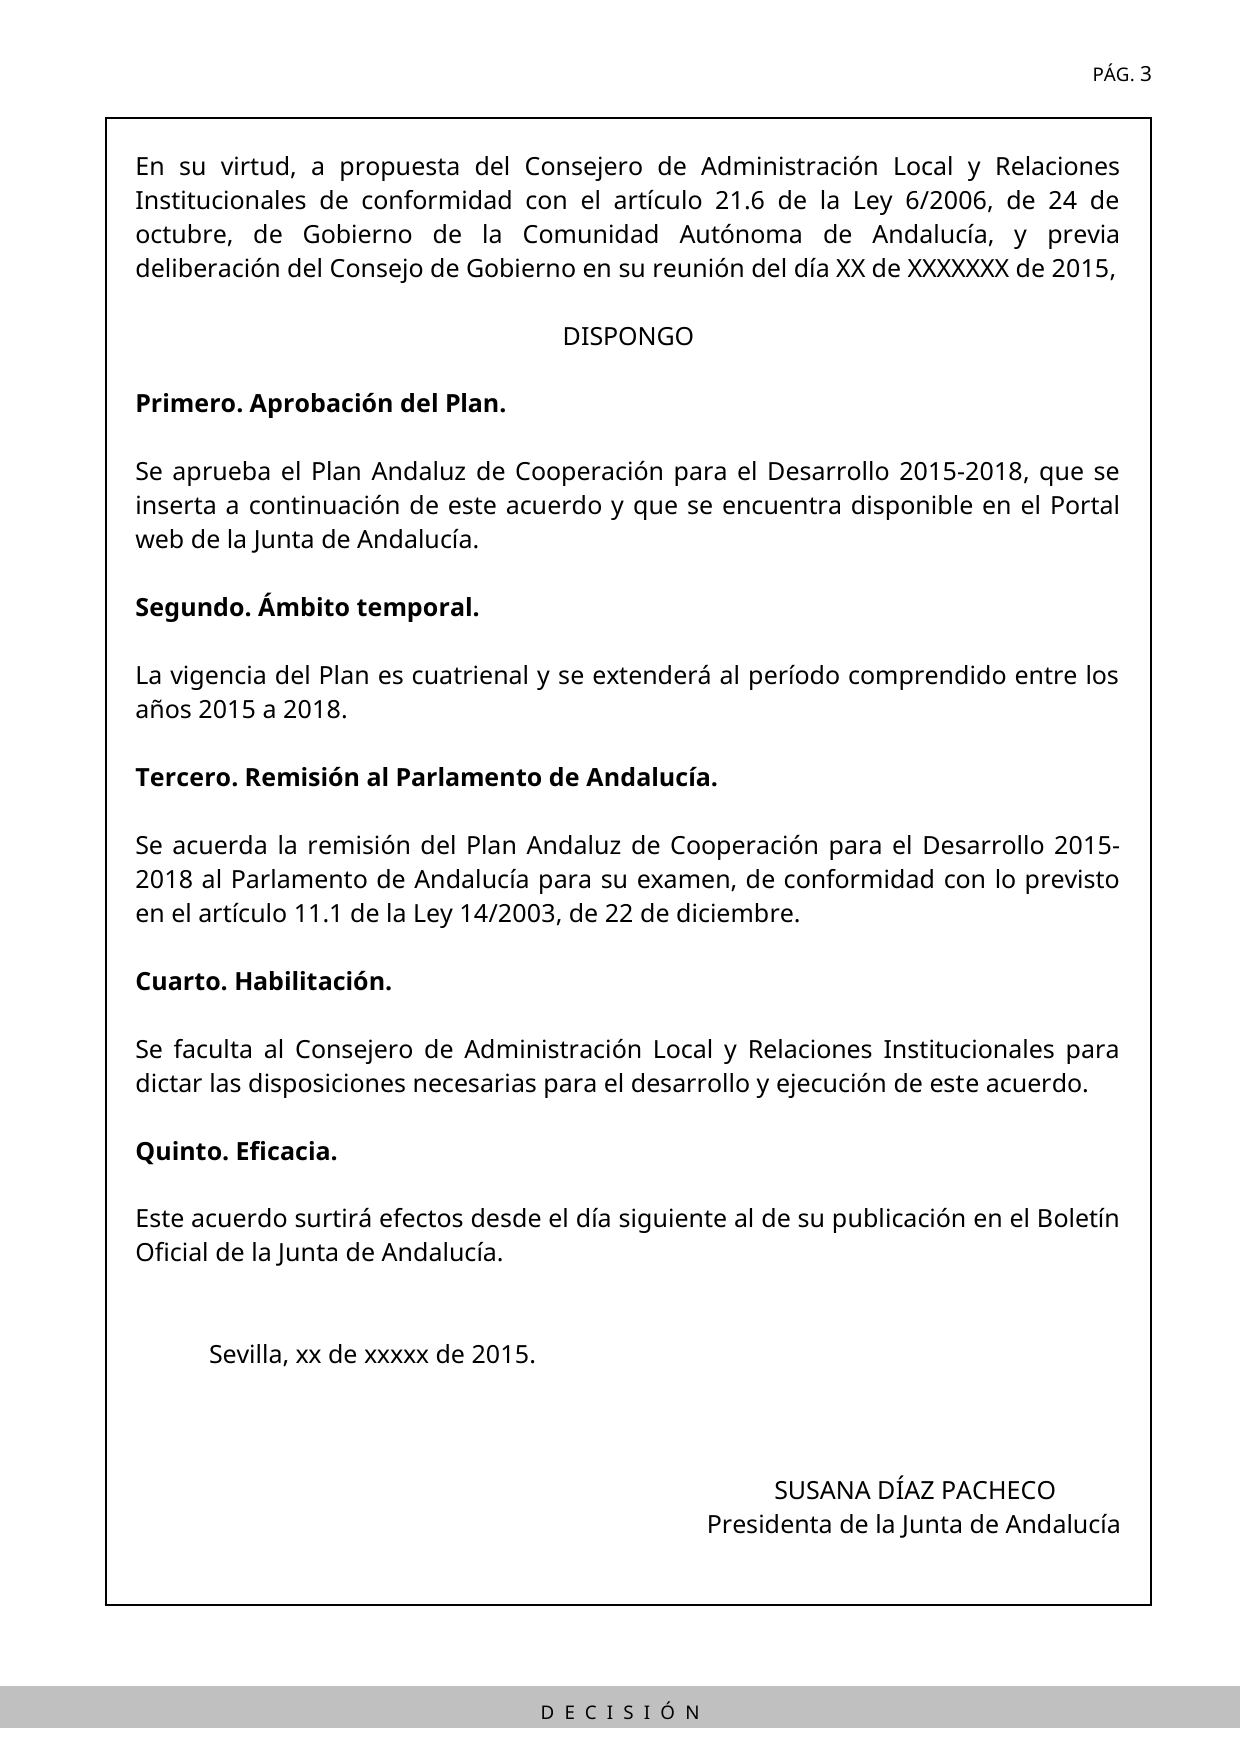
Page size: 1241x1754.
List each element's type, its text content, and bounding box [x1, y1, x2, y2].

table_header En su virtud, a propuesta del Consejero de Administración Local y Relaciones Institucionales de conformidad con el artículo 21.6 de la Ley 6/2006, de 24 de octubre, de Gobierno de la Comunidad Autónoma de Andalucía, y previa deliberación del Consejo de Gobierno en su reunión del día XX de XXXXXXX de 2015, DISPONGO Primero. Aprobación del Plan. Se aprueba el Plan Andaluz de Cooperación para el Desarrollo 2015-2018, que se inserta a continuación de este acuerdo y que se encuentra disponible en el Portal web de la Junta de Andalucía. Segundo. Ámbito temporal. La vigencia del Plan es cuatrienal y se extenderá al período comprendido entre los años 2015 a 2018. Tercero. Remisión al Parlamento de Andalucía. Se acuerda la remisión del Plan Andaluz de Cooperación para el Desarrollo 2015-2018 al Parlamento de Andalucía para su examen, de conformidad con lo previsto en el artículo 11.1 de la Ley 14/2003, de 22 de diciembre. Cuarto. Habilitación. Se faculta al Consejero de Administración Local y Relaciones Institucionales para dictar las disposiciones necesarias para el desarrollo y ejecución de este acuerdo. Quinto. Eficacia. Este acuerdo surtirá efectos desde el día siguiente al de su publicación en el Boletín Oficial de la Junta de Andalucía. Sevilla, xx de xxxxx de 2015. SUSANA DÍAZ PACHECO Presidenta de la Junta de Andalucía [107, 119, 1150, 1604]
